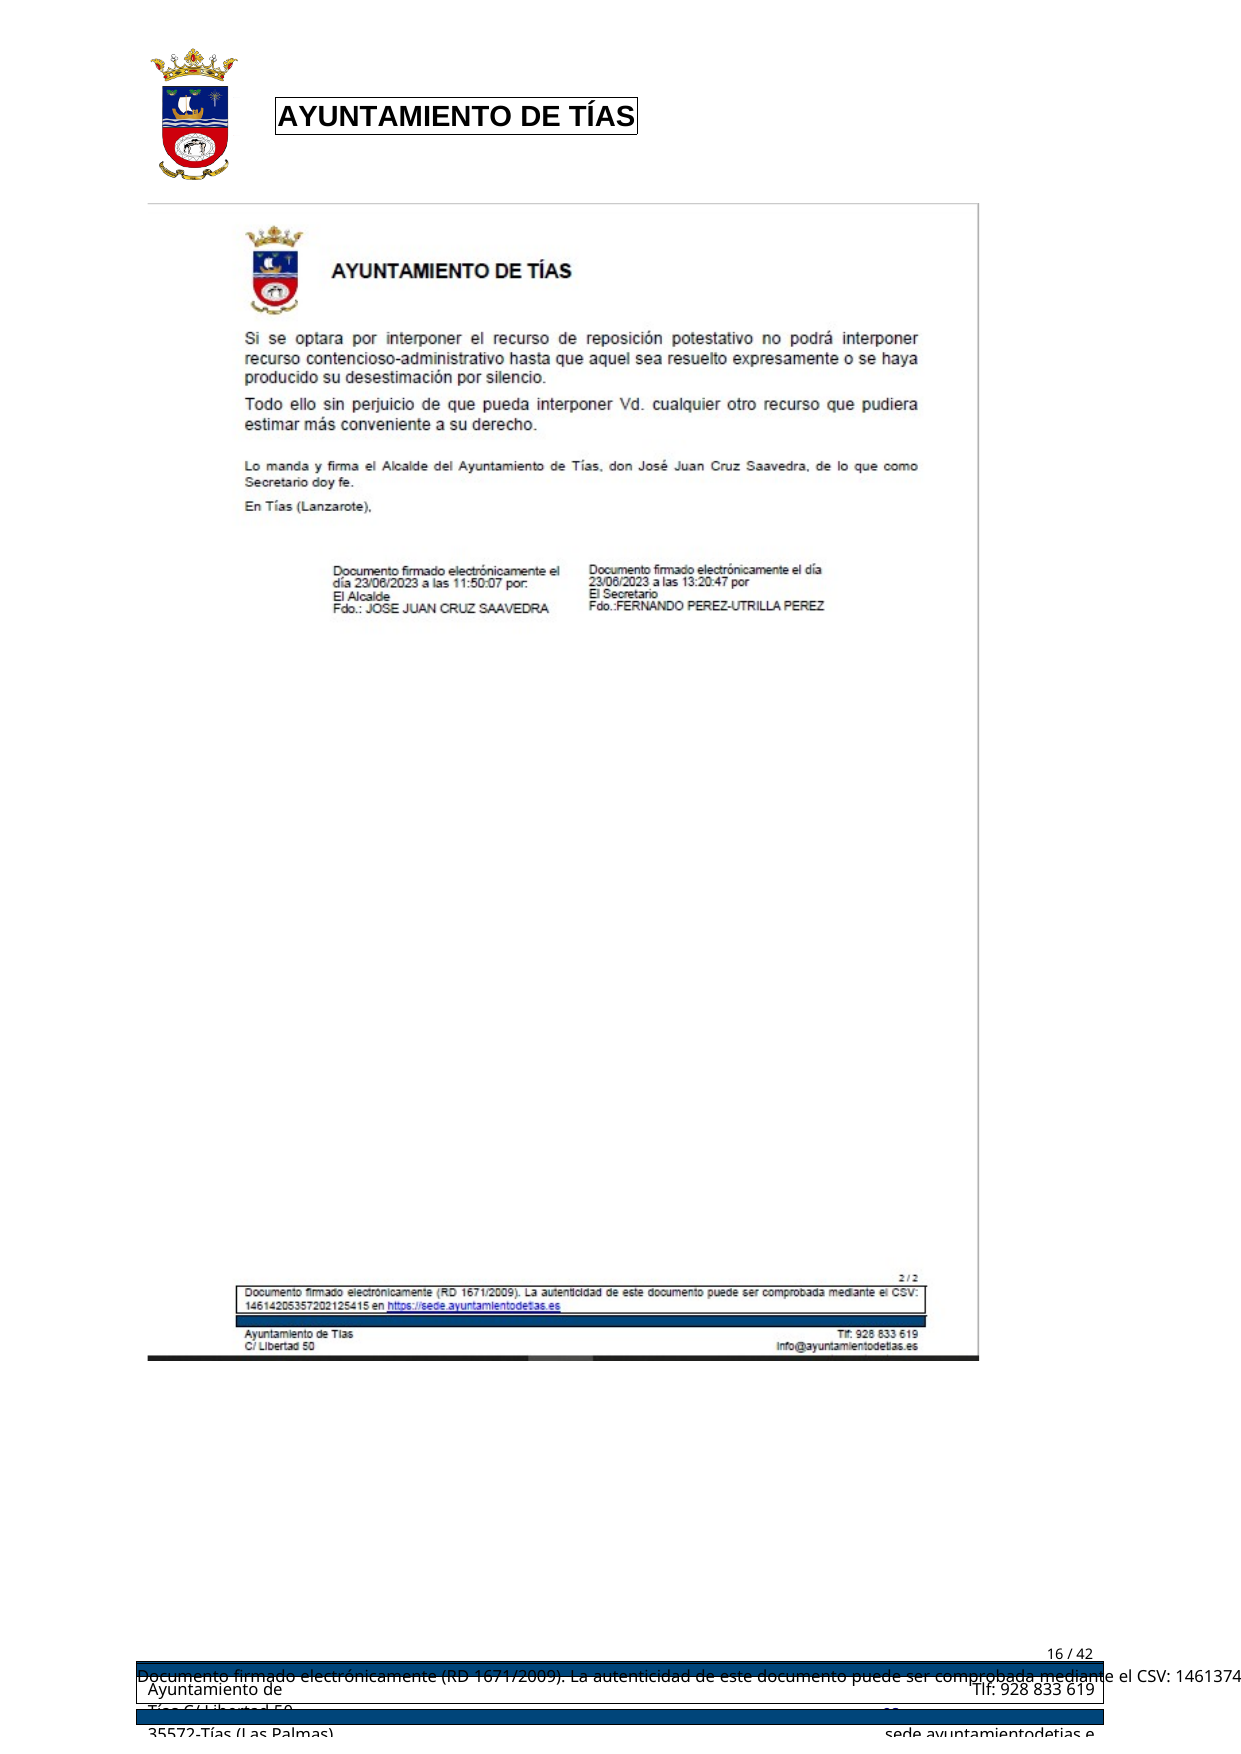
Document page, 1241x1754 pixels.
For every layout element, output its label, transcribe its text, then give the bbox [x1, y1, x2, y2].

picture [150, 48, 240, 180]
picture [147, 203, 980, 1361]
text 16 / 42 [135, 1644, 1093, 1664]
